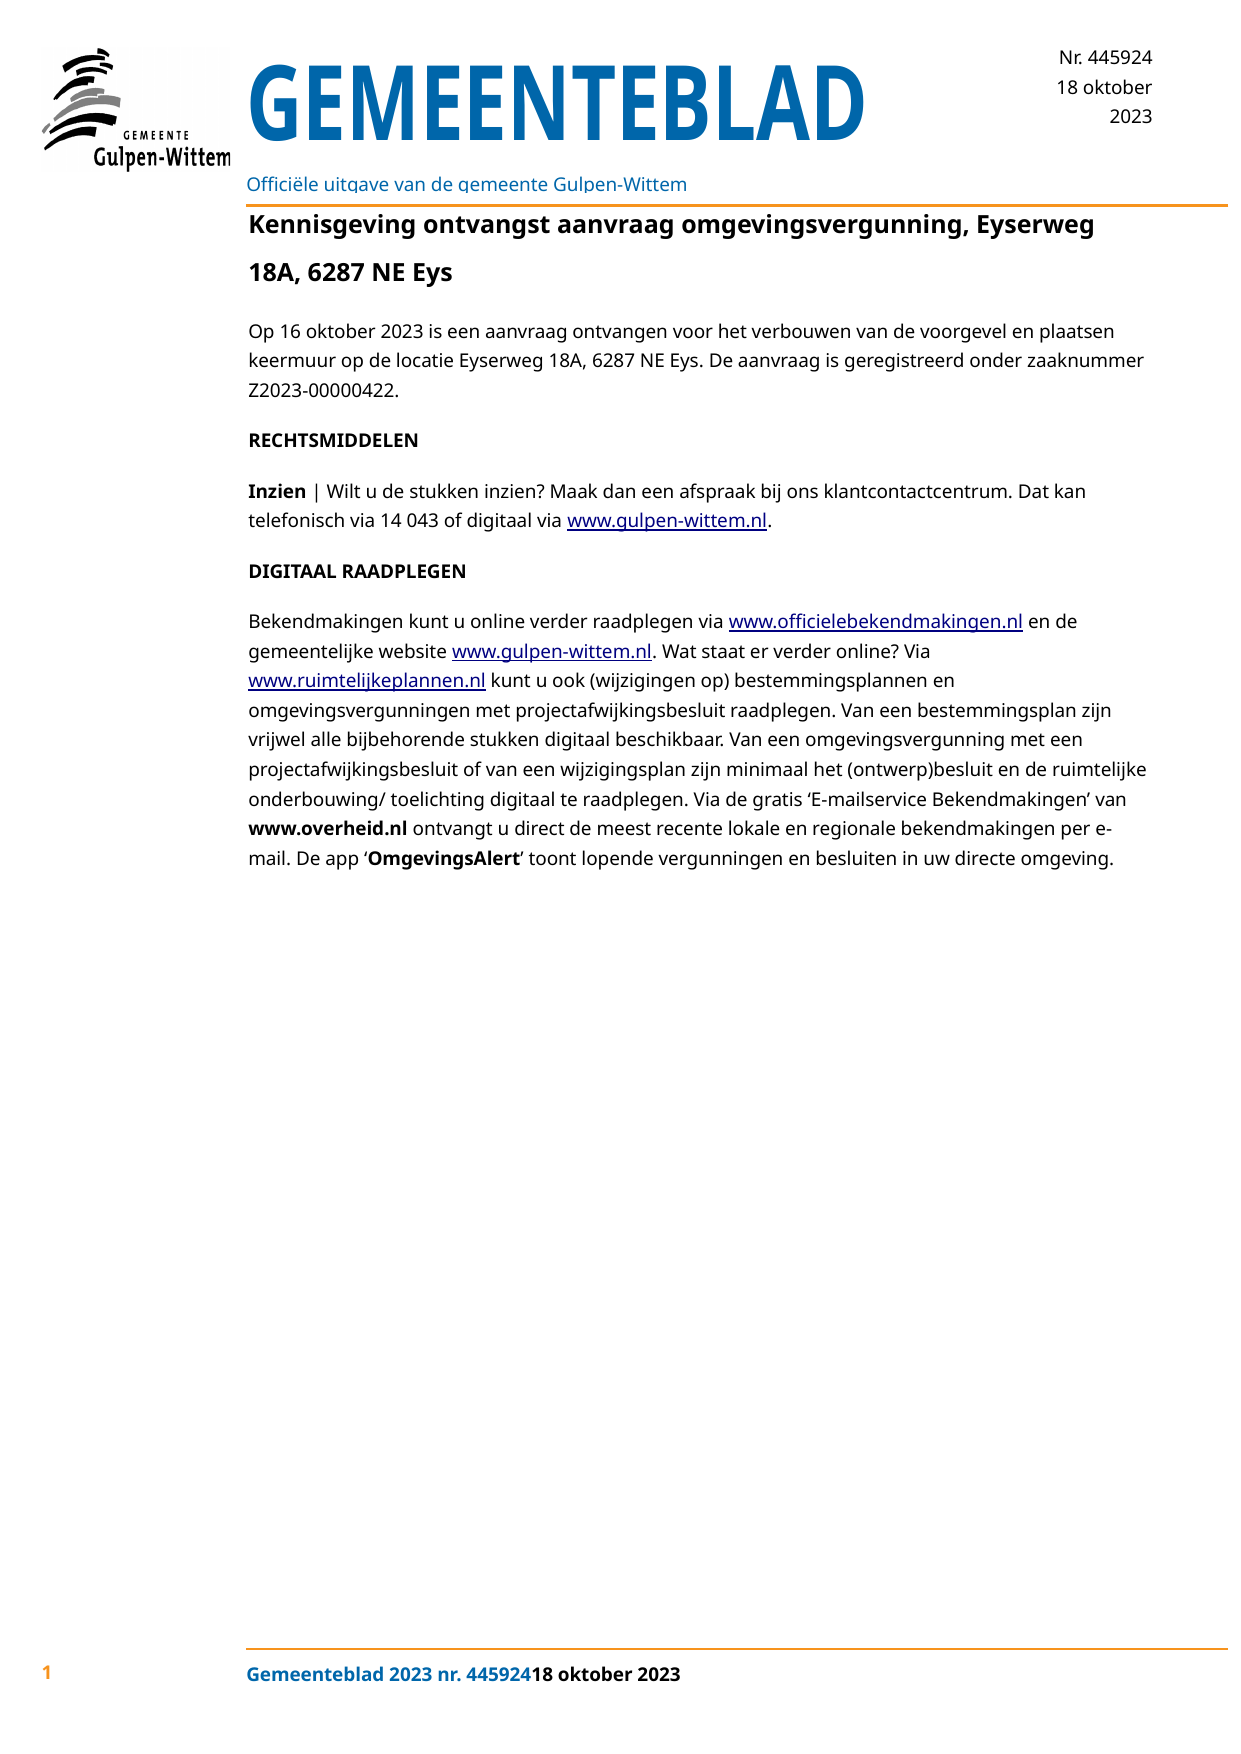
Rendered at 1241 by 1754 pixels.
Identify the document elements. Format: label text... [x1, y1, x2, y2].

text Kennisgeving ontvangst aanvraag omgevingsvergunning, Eyserweg 18A, 6287 NE Eys [248, 207, 1152, 288]
text RECHTSMIDDELEN [248, 427, 1152, 453]
picture [41, 47, 231, 172]
text DIGITAAL RAADPLEGEN [248, 558, 1152, 584]
text Bekendmakingen kunt u online verder raadplegen via www.officielebekendmakingen.nl en de gemeentelijke website www.gulpen-wittem.nl. Wat staat er verder online? Via www.ruimtelijkeplannen.nl kunt u ook (wijzigingen op) bestemmingsplannen en omgevingsvergunningen met projectafwijkingsbesluit raadplegen. Van een bestemmingsplan zijn vrijwel alle bijbehorende stukken digitaal beschikbaar. Van een omgevingsvergunning met een projectafwijkingsbesluit of van een wijzigingsplan zijn minimaal het (ontwerp)besluit en de ruimtelijke onderbouwing/ toelichting digitaal te raadplegen. Via de gratis ‘E-mailservice Bekendmakingen’ van www.overheid.nl ontvangt u direct de meest recente lokale en regionale bekendmakingen per e-mail. De app ‘OmgevingsAlert’ toont lopende vergunningen en besluiten in uw directe omgeving. [248, 608, 1152, 871]
text Op 16 oktober 2023 is een aanvraag ontvangen voor het verbouwen van de voorgevel en plaatsen keermuur op de locatie Eyserweg 18A, 6287 NE Eys. De aanvraag is geregistreerd onder zaaknummer Z2023-00000422. [248, 318, 1152, 403]
text Inzien | Wilt u de stukken inzien? Maak dan een afspraak bij ons klantcontactcentrum. Dat kan telefonisch via 14 043 of digitaal via www.gulpen-wittem.nl. [248, 478, 1152, 533]
